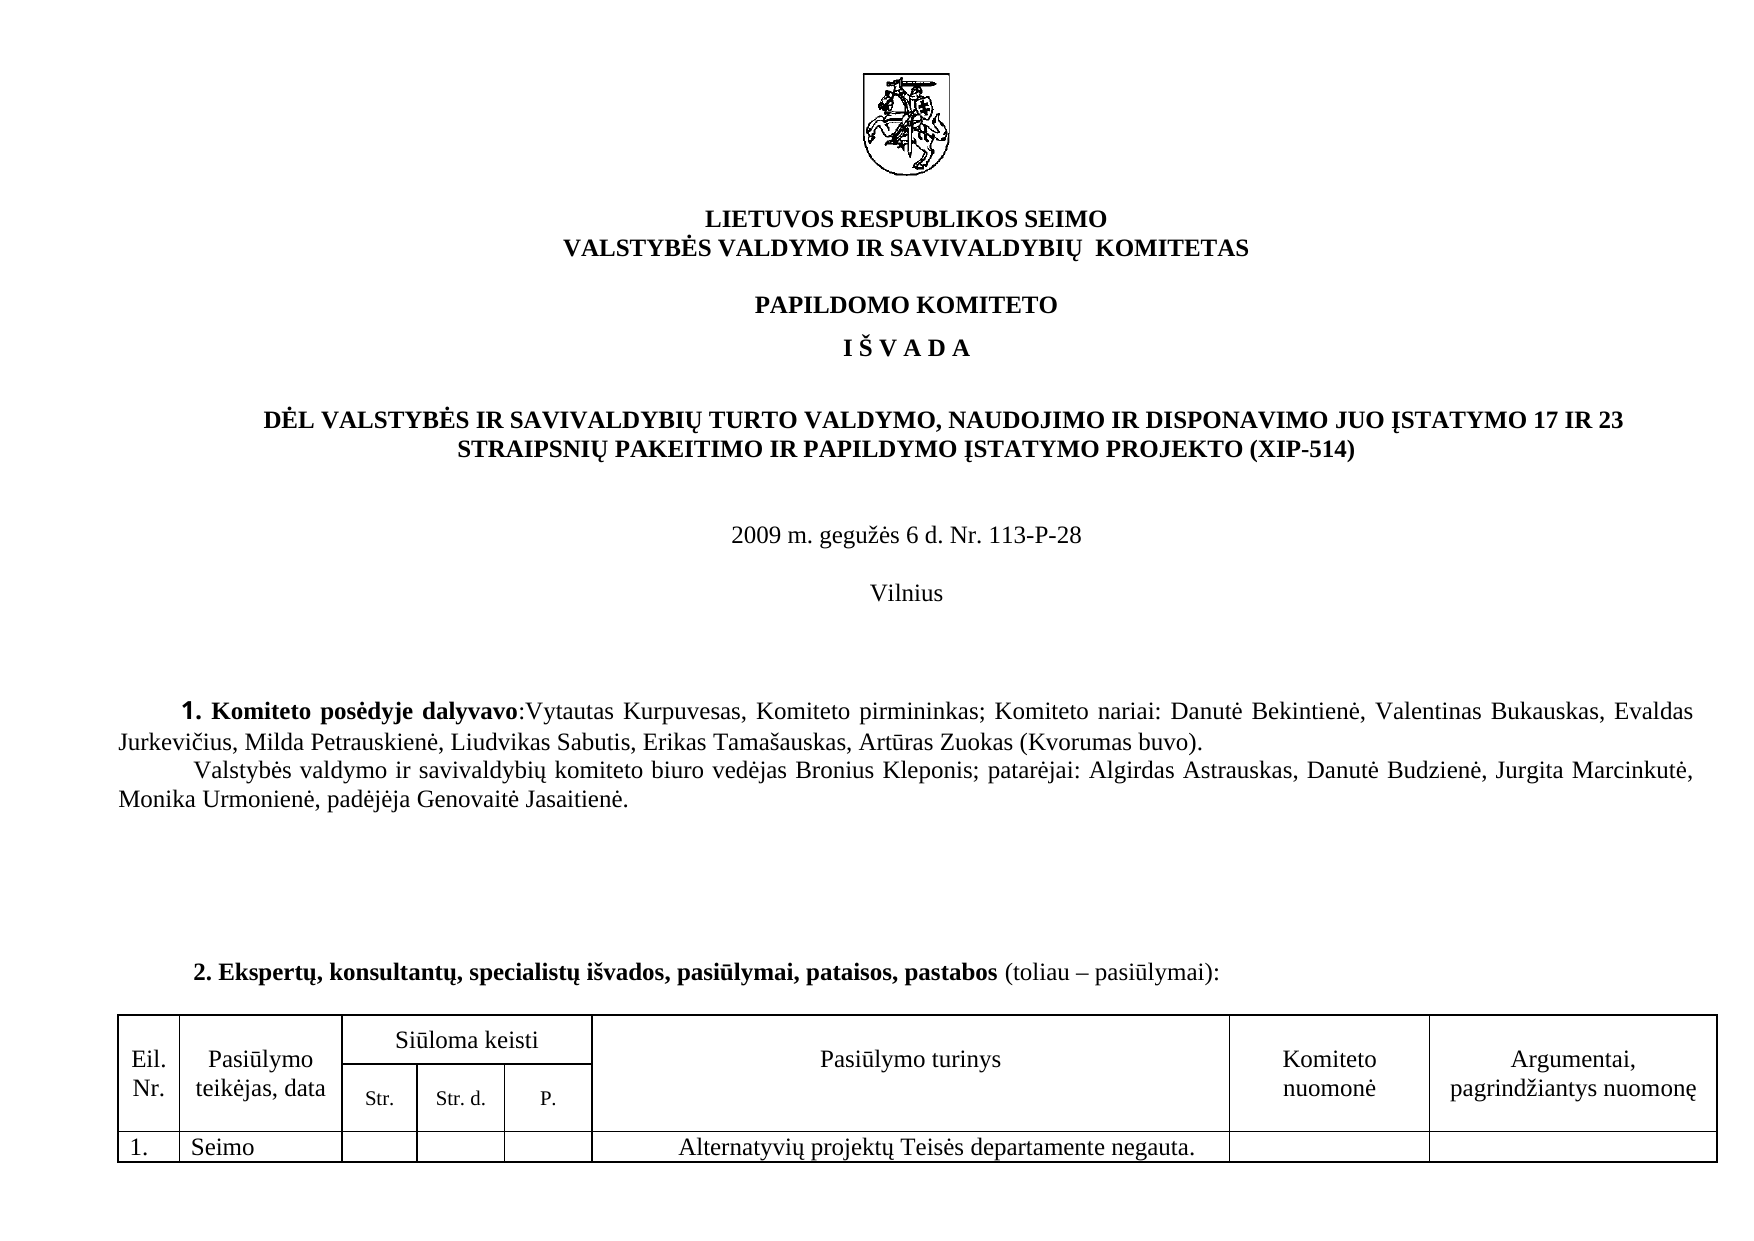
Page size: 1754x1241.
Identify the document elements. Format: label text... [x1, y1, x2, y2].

text VALSTYBĖS VALDYMO IR SAVIVALDYBIŲ komitetas [118, 233, 1694, 261]
subtitle I Š V A D A [118, 333, 1694, 362]
text 2009 m. gegužės 6 d. Nr. 113-P-28 [118, 520, 1694, 549]
table_cell Str. [343, 1065, 416, 1131]
table_cell [1230, 1132, 1429, 1161]
table_cell [505, 1132, 591, 1161]
text 2. Ekspertų, konsultantų, specialistų išvados, pasiūlymai, pataisos, pastabos (toliau – pasiūlymai): [118, 957, 1694, 985]
table_cell 1. [119, 1132, 179, 1161]
table_cell Seimo [180, 1132, 341, 1161]
text Valstybės valdymo ir savivaldybių komiteto biuro vedėjas Bronius Kleponis; patarėjai: Algirdas Astrauskas, Danutė Budzienė, Jurgita Marcinkutė, Monika Urmonienė, padėjėja Genovaitė Jasaitienė. [118, 755, 1694, 813]
table_header Pasiūlymo turinys [593, 1016, 1229, 1131]
text LIETUVOS RESPUBLIKOS SEIMO [118, 204, 1694, 233]
text DĖL VALSTYBĖS IR SAVIVALDYBIŲ TURTO VALDYMO, NAUDOJIMO IR DISPONAVIMO JUO ĮSTATYMO 17 IR 23 STRAIPSNIŲ PAKEITIMO IR PAPILDYMO ĮSTATYMO PROJEKTO (XIP-514) [118, 405, 1694, 463]
table_cell [343, 1132, 416, 1161]
subtitle PAPILDOMO KOMITETO [118, 290, 1694, 319]
table_header Pasiūlymo teikėjas, data [180, 1016, 341, 1131]
table_header Komiteto nuomonė [1230, 1016, 1429, 1131]
text 1. Komiteto posėdyje dalyvavo:Vytautas Kurpuvesas, Komiteto pirmininkas; Komiteto nariai: Danutė Bekintienė, Valentinas Bukauskas, Evaldas Jurkevičius, Milda Petrauskienė, Liudvikas Sabutis, Erikas Tamašauskas, Artūras Zuokas (Kvorumas buvo). [118, 693, 1694, 755]
table_cell Str. d. [418, 1065, 504, 1131]
table_cell [1430, 1132, 1716, 1161]
table_header Argumentai, pagrindžiantys nuomonę [1430, 1016, 1716, 1131]
table_cell P. [505, 1065, 591, 1131]
table_header Eil. Nr. [119, 1016, 179, 1131]
table_header Siūloma keisti [343, 1016, 591, 1063]
table_cell Alternatyvių projektų Teisės departamente negauta. [593, 1132, 1229, 1161]
text Vilnius [118, 578, 1694, 606]
table_cell [418, 1132, 504, 1161]
